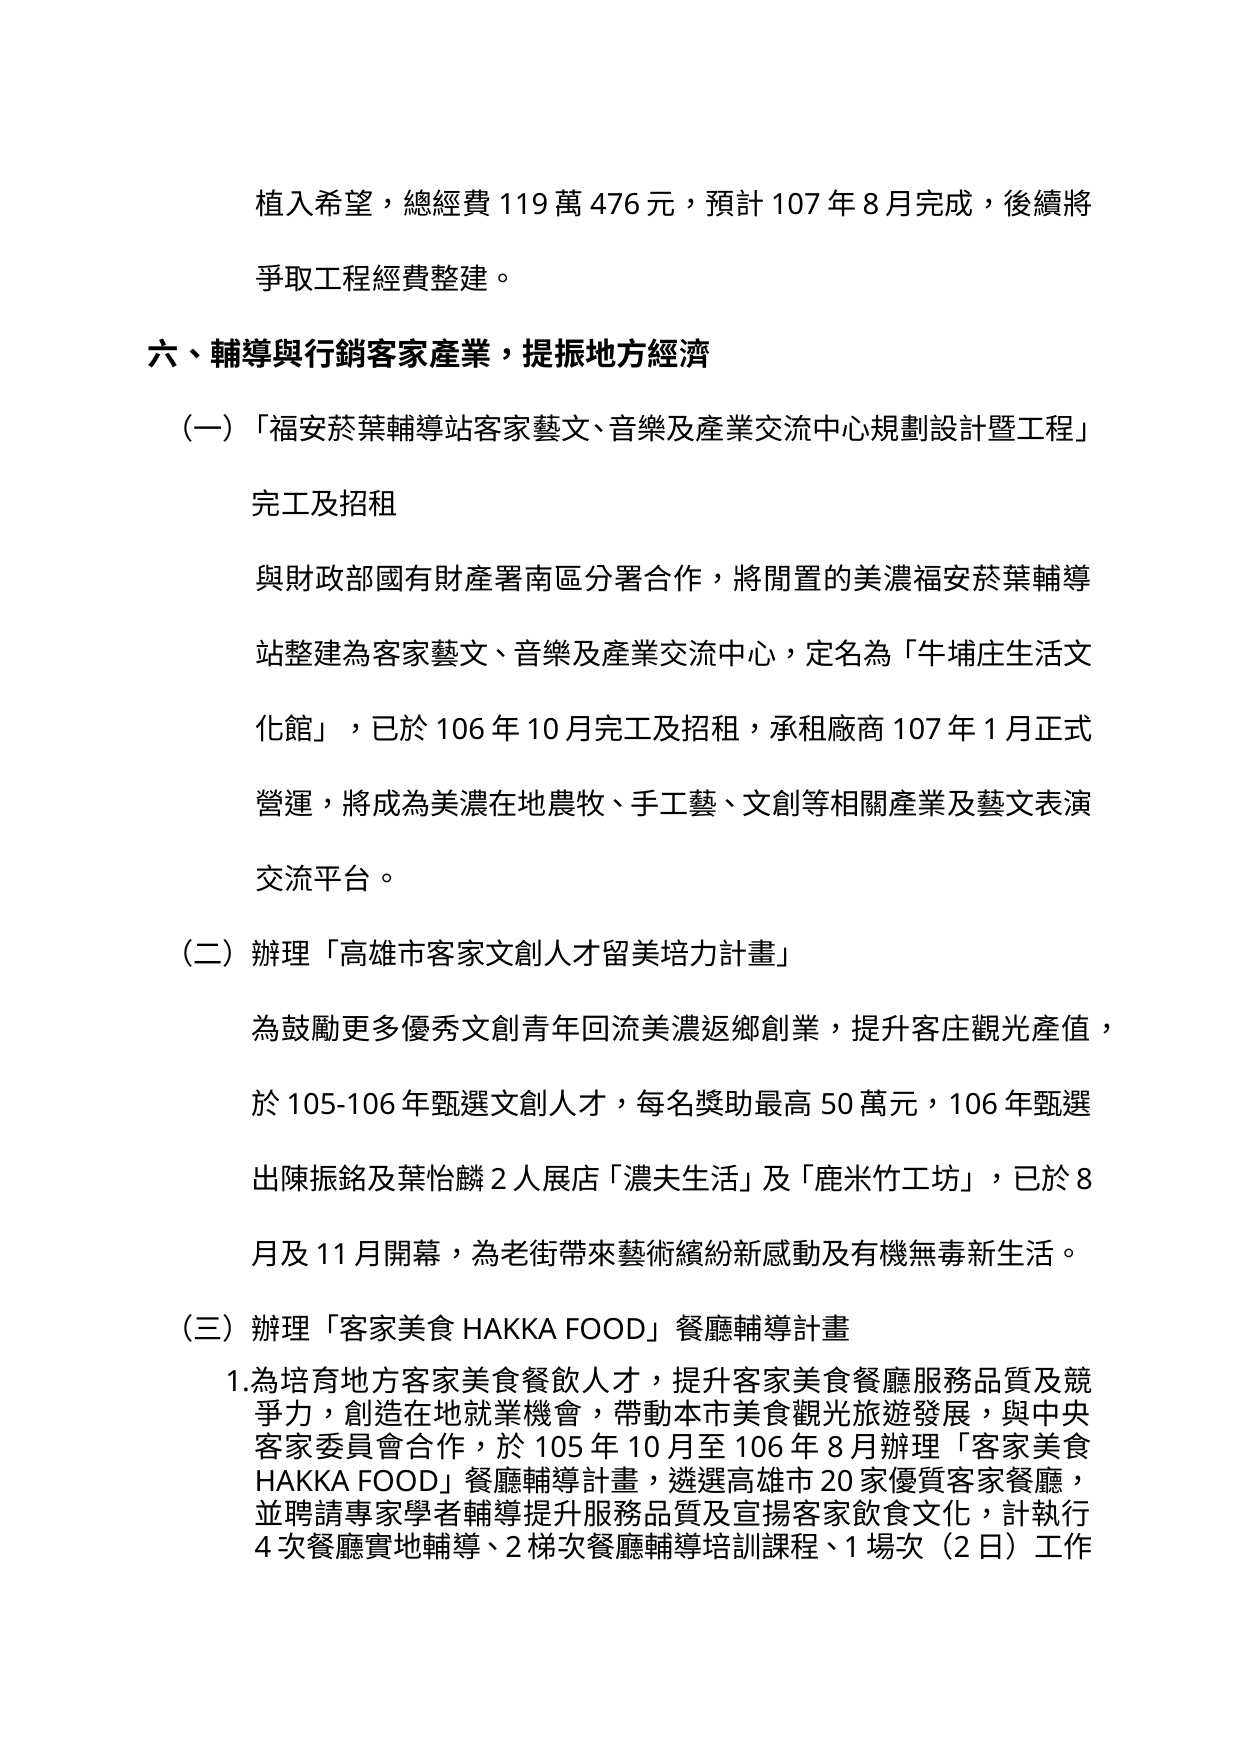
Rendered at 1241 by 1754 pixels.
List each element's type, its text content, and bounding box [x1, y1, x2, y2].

text 與財政部國有財產署南區分署合作，將閒置的美濃福安菸葉輔導站整建為客家藝文、音樂及產業交流中心，定名為「牛埔庄生活文化館」，已於106年10月完工及招租，承租廠商107年1月正式營運，將成為美濃在地農牧、手工藝、文創等相關產業及藝文表演交流平台。 [255, 539, 1092, 914]
text （二）辦理「高雄市客家文創人才留美培力計畫」 [164, 914, 1092, 989]
text 為鼓勵更多優秀文創青年回流美濃返鄉創業，提升客庄觀光產值，於105-106年甄選文創人才，每名獎助最高50萬元，106年甄選出陳振銘及葉怡麟2人展店「濃夫生活」及「鹿米竹工坊」，已於8月及11月開幕，為老街帶來藝術繽紛新感動及有機無毒新生活。 [251, 989, 1092, 1289]
text 1.為培育地方客家美食餐飲人才，提升客家美食餐廳服務品質及競爭力，創造在地就業機會，帶動本市美食觀光旅遊發展，與中央客家委員會合作，於105年10月至106年8月辦理「客家美食HAKKA FOOD」餐廳輔導計畫，遴選高雄市20家優質客家餐廳，並聘請專家學者輔導提升服務品質及宣揚客家飲食文化，計執行4次餐廳實地輔導、2梯次餐廳輔導培訓課程、1場次（2日）工作 [225, 1364, 1092, 1564]
text 六、輔導與行銷客家產業，提振地方經濟 [148, 314, 1092, 389]
text （一）「福安菸葉輔導站客家藝文、音樂及產業交流中心規劃設計暨工程」完工及招租 [164, 389, 1092, 539]
text （三）辦理「客家美食HAKKA FOOD」餐廳輔導計畫 [164, 1289, 1092, 1364]
text 植入希望，總經費119萬476元，預計107年8月完成，後續將爭取工程經費整建。 [255, 164, 1092, 314]
